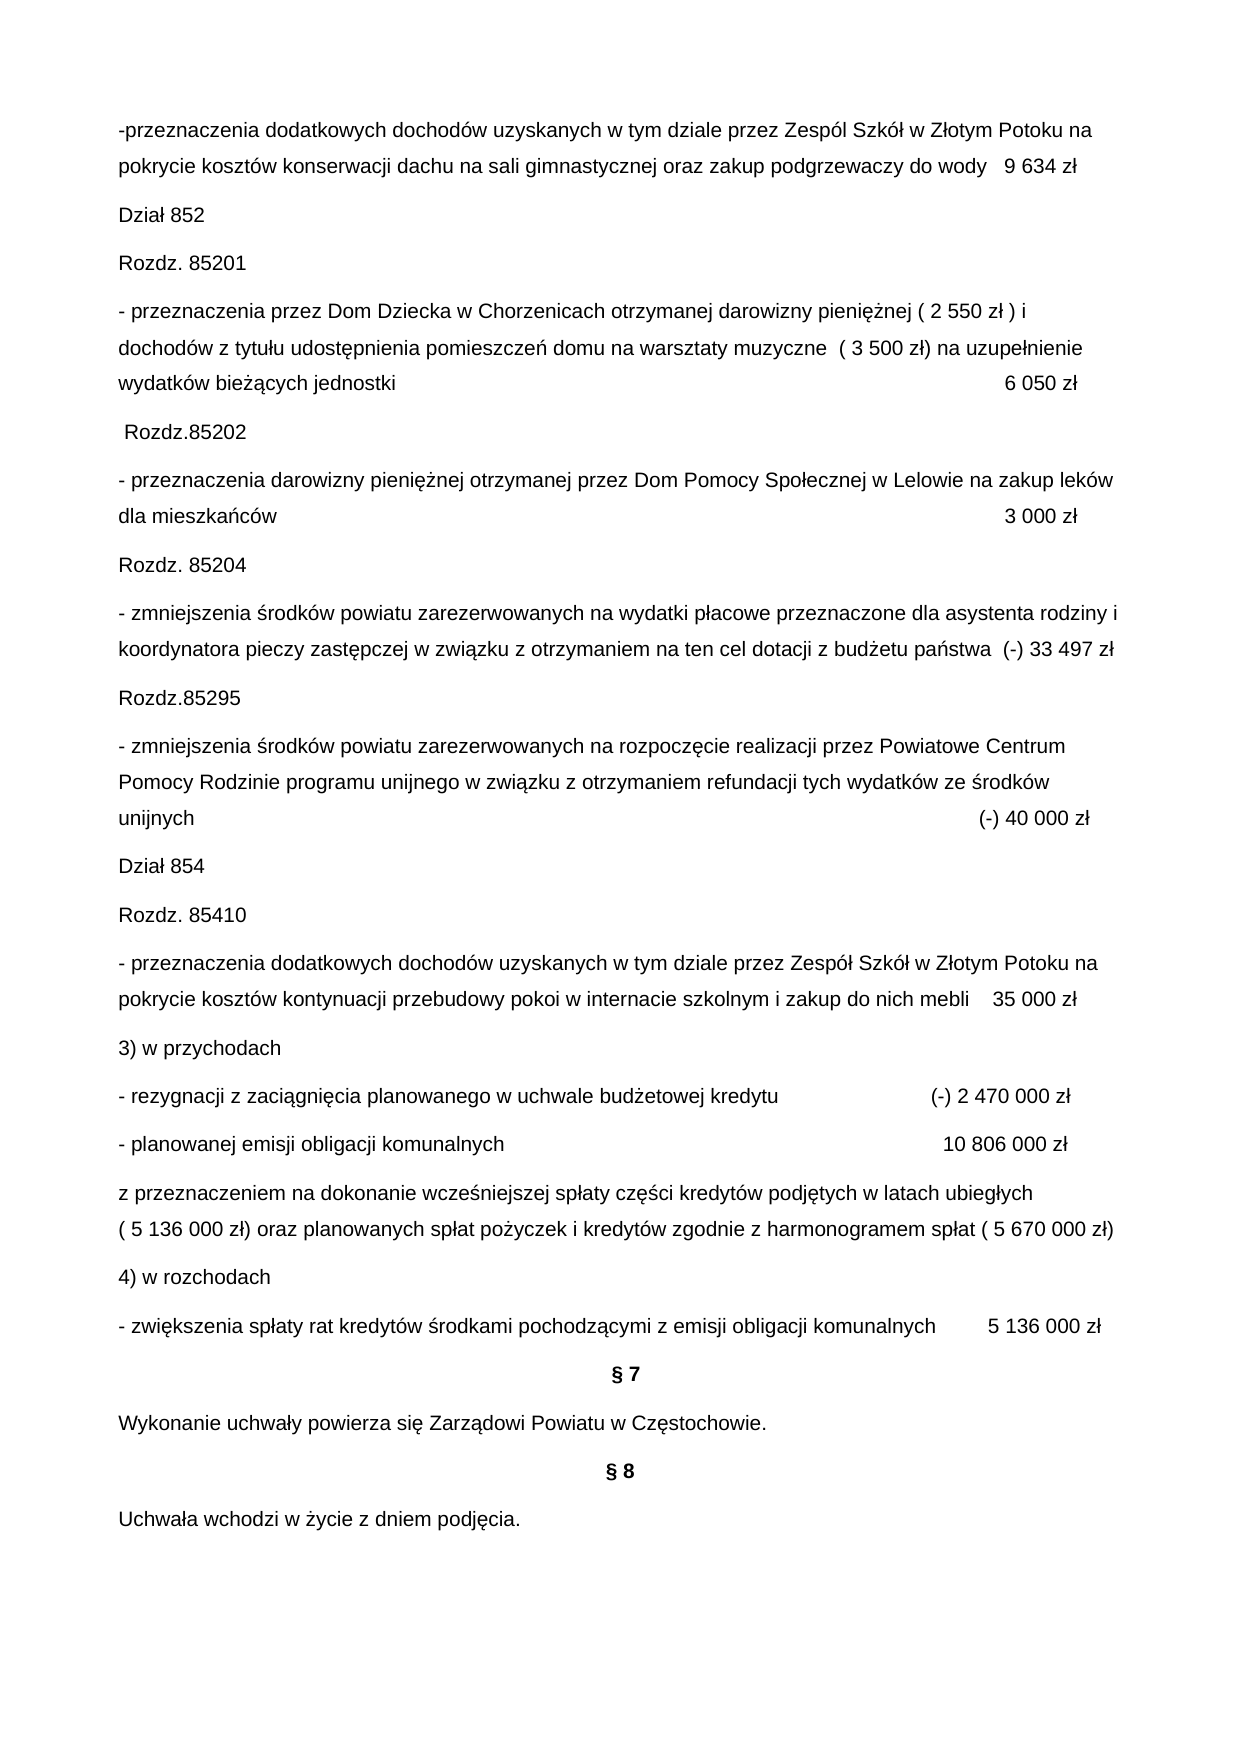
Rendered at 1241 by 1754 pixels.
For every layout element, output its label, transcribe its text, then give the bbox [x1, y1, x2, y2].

list Rozdz.85202 [118, 420, 1122, 444]
list - przeznaczenia dodatkowych dochodów uzyskanych w tym dziale przez Zespół Szkół w Złotym Potoku na pokrycie kosztów kontynuacji przebudowy pokoi w internacie szkolnym i zakup do nich mebli 35 000 zł [118, 951, 1122, 1011]
list Rozdz. 85410 [118, 902, 1122, 926]
list Rozdz. 85201 [118, 251, 1122, 275]
list 3) w przychodach [118, 1035, 1122, 1059]
list z przeznaczeniem na dokonanie wcześniejszej spłaty części kredytów podjętych w latach ubiegłych ( 5 136 000 zł) oraz planowanych spłat pożyczek i kredytów zgodnie z harmonogramem spłat ( 5 670 000 zł) [118, 1181, 1122, 1241]
list § 7 [118, 1362, 1122, 1386]
text Uchwała wchodzi w życie z dniem podjęcia. [118, 1507, 1122, 1531]
list - zmniejszenia środków powiatu zarezerwowanych na wydatki płacowe przeznaczone dla asystenta rodziny i koordynatora pieczy zastępczej w związku z otrzymaniem na ten cel dotacji z budżetu państwa (-) 33 497 zł [118, 601, 1122, 661]
list -przeznaczenia dodatkowych dochodów uzyskanych w tym dziale przez Zespól Szkół w Złotym Potoku na pokrycie kosztów konserwacji dachu na sali gimnastycznej oraz zakup podgrzewaczy do wody 9 634 zł [118, 118, 1122, 178]
text Wykonanie uchwały powierza się Zarządowi Powiatu w Częstochowie. [118, 1410, 1122, 1434]
list 4) w rozchodach [118, 1265, 1122, 1289]
list - zmniejszenia środków powiatu zarezerwowanych na rozpoczęcie realizacji przez Powiatowe Centrum Pomocy Rodzinie programu unijnego w związku z otrzymaniem refundacji tych wydatków ze środków unijnych (-) 40 000 zł [118, 734, 1122, 829]
list - rezygnacji z zaciągnięcia planowanego w uchwale budżetowej kredytu (-) 2 470 000 zł [118, 1084, 1122, 1108]
list Rozdz.85295 [118, 685, 1122, 709]
list Dział 852 [118, 202, 1122, 226]
list - przeznaczenia przez Dom Dziecka w Chorzenicach otrzymanej darowizny pieniężnej ( 2 550 zł ) i dochodów z tytułu udostępnienia pomieszczeń domu na warsztaty muzyczne ( 3 500 zł) na uzupełnienie wydatków bieżących jednostki 6 050 zł [118, 299, 1122, 395]
list - przeznaczenia darowizny pieniężnej otrzymanej przez Dom Pomocy Społecznej w Lelowie na zakup leków dla mieszkańców 3 000 zł [118, 468, 1122, 528]
list - planowanej emisji obligacji komunalnych 10 806 000 zł [118, 1132, 1122, 1156]
list Rozdz. 85204 [118, 552, 1122, 576]
list - zwiększenia spłaty rat kredytów środkami pochodzącymi z emisji obligacji komunalnych 5 136 000 zł [118, 1313, 1122, 1337]
list Dział 854 [118, 854, 1122, 878]
text § 8 [118, 1459, 1122, 1483]
